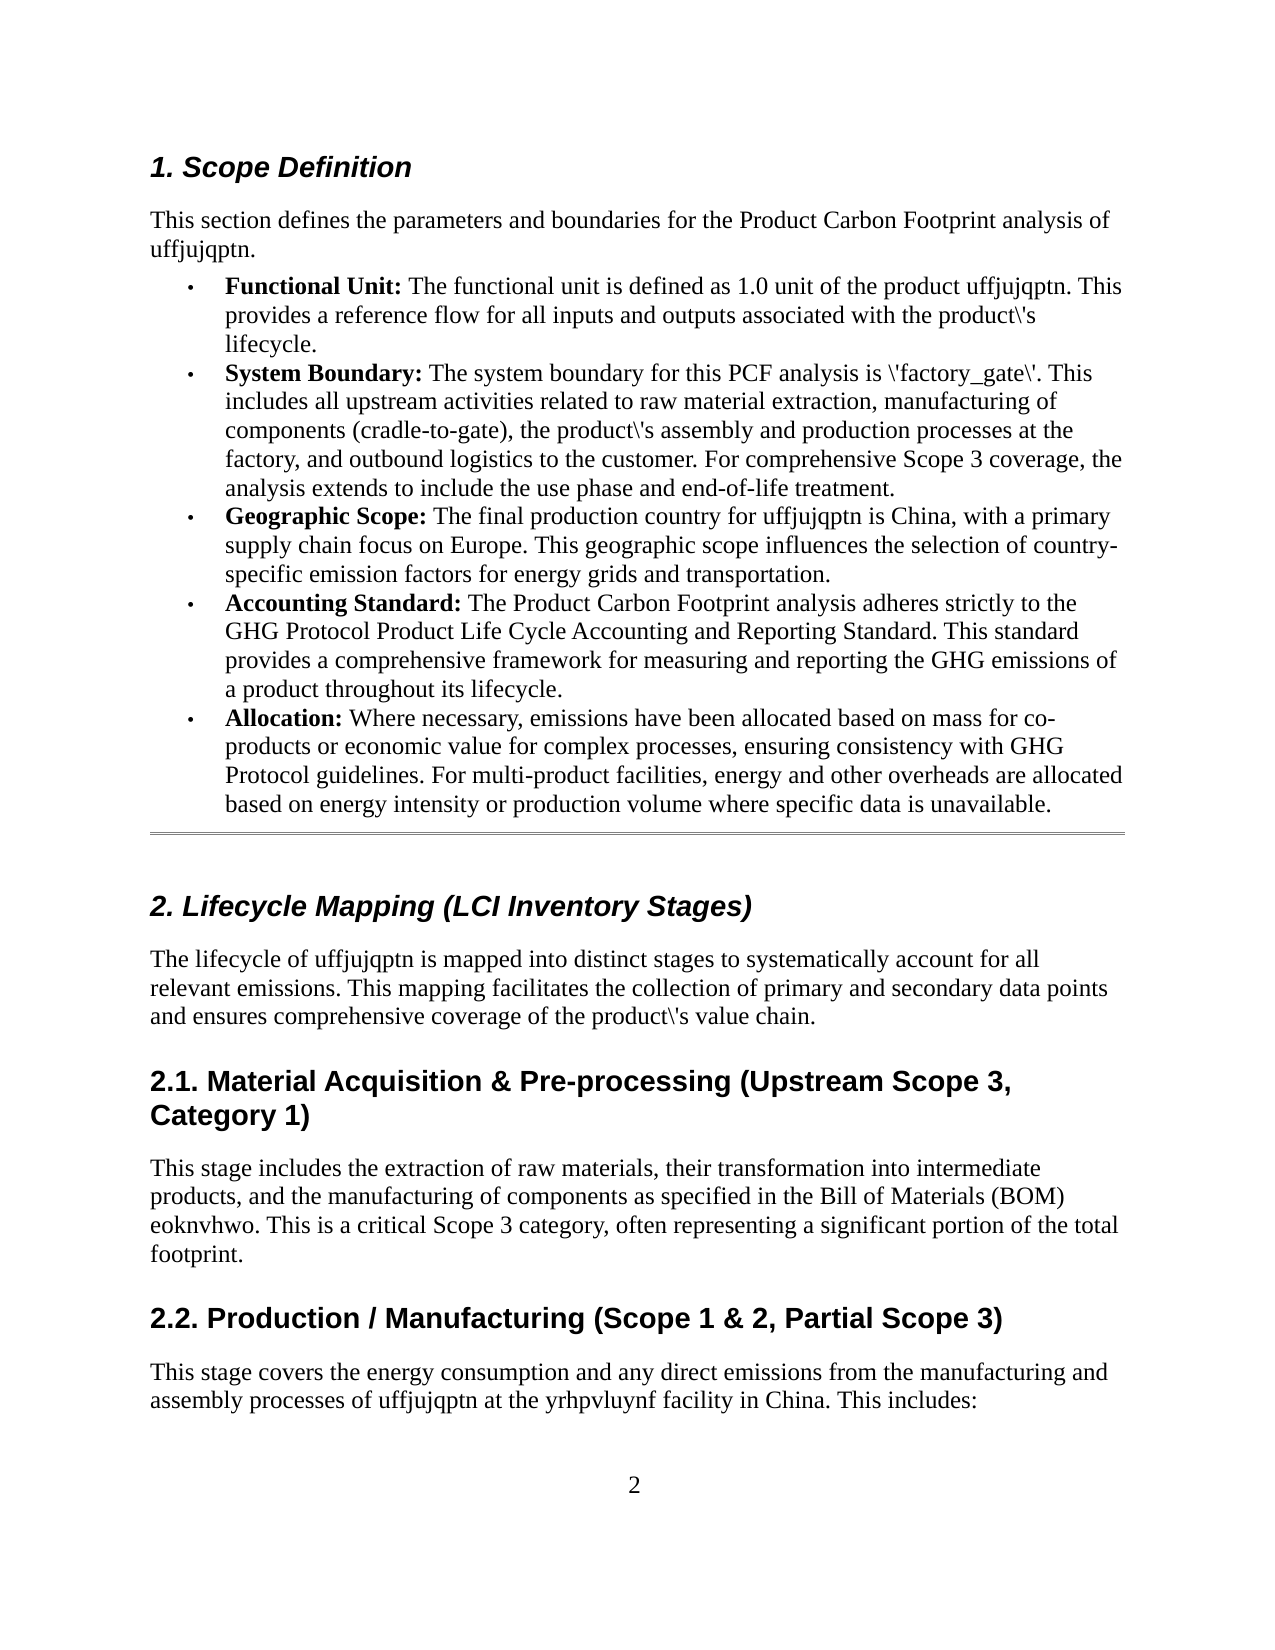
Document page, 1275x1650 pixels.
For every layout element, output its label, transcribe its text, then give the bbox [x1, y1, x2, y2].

text This section defines the parameters and boundaries for the Product Carbon Footprint analysis of uffjujqptn. [150, 205, 1125, 262]
subtitle 2. Lifecycle Mapping (LCI Inventory Stages) [150, 889, 1125, 922]
list System Boundary: The system boundary for this PCF analysis is \'factory_gate\'. This includes all upstream activities related to raw material extraction, manufacturing of components (cradle-to-gate), the product\'s assembly and production processes at the factory, and outbound logistics to the customer. For comprehensive Scope 3 coverage, the analysis extends to include the use phase and end-of-life treatment. [187, 358, 1125, 501]
subtitle 2.1. Material Acquisition & Pre-processing (Upstream Scope 3, Category 1) [150, 1064, 1125, 1131]
text This stage covers the energy consumption and any direct emissions from the manufacturing and assembly processes of uffjujqptn at the yrhpvluynf facility in China. This includes: [150, 1357, 1125, 1414]
list Allocation: Where necessary, emissions have been allocated based on mass for co-products or economic value for complex processes, ensuring consistency with GHG Protocol guidelines. For multi-product facilities, energy and other overheads are allocated based on energy intensity or production volume where specific data is unavailable. [187, 703, 1125, 818]
text The lifecycle of uffjujqptn is mapped into distinct stages to systematically account for all relevant emissions. This mapping facilitates the collection of primary and secondary data points and ensures comprehensive coverage of the product\'s value chain. [150, 944, 1125, 1030]
list Functional Unit: The functional unit is defined as 1.0 unit of the product uffjujqptn. This provides a reference flow for all inputs and outputs associated with the product\'s lifecycle. [187, 271, 1125, 358]
subtitle 2.2. Production / Manufacturing (Scope 1 & 2, Partial Scope 3) [150, 1302, 1125, 1335]
text This stage includes the extraction of raw materials, their transformation into intermediate products, and the manufacturing of components as specified in the Bill of Materials (BOM) eoknvhwo. This is a critical Scope 3 category, often representing a significant portion of the total footprint. [150, 1153, 1125, 1268]
list Geographic Scope: The final production country for uffjujqptn is China, with a primary supply chain focus on Europe. This geographic scope influences the selection of country-specific emission factors for energy grids and transportation. [187, 501, 1125, 588]
subtitle 1. Scope Definition [150, 150, 1125, 183]
list Accounting Standard: The Product Carbon Footprint analysis adheres strictly to the GHG Protocol Product Life Cycle Accounting and Reporting Standard. This standard provides a comprehensive framework for measuring and reporting the GHG emissions of a product throughout its lifecycle. [187, 588, 1125, 703]
